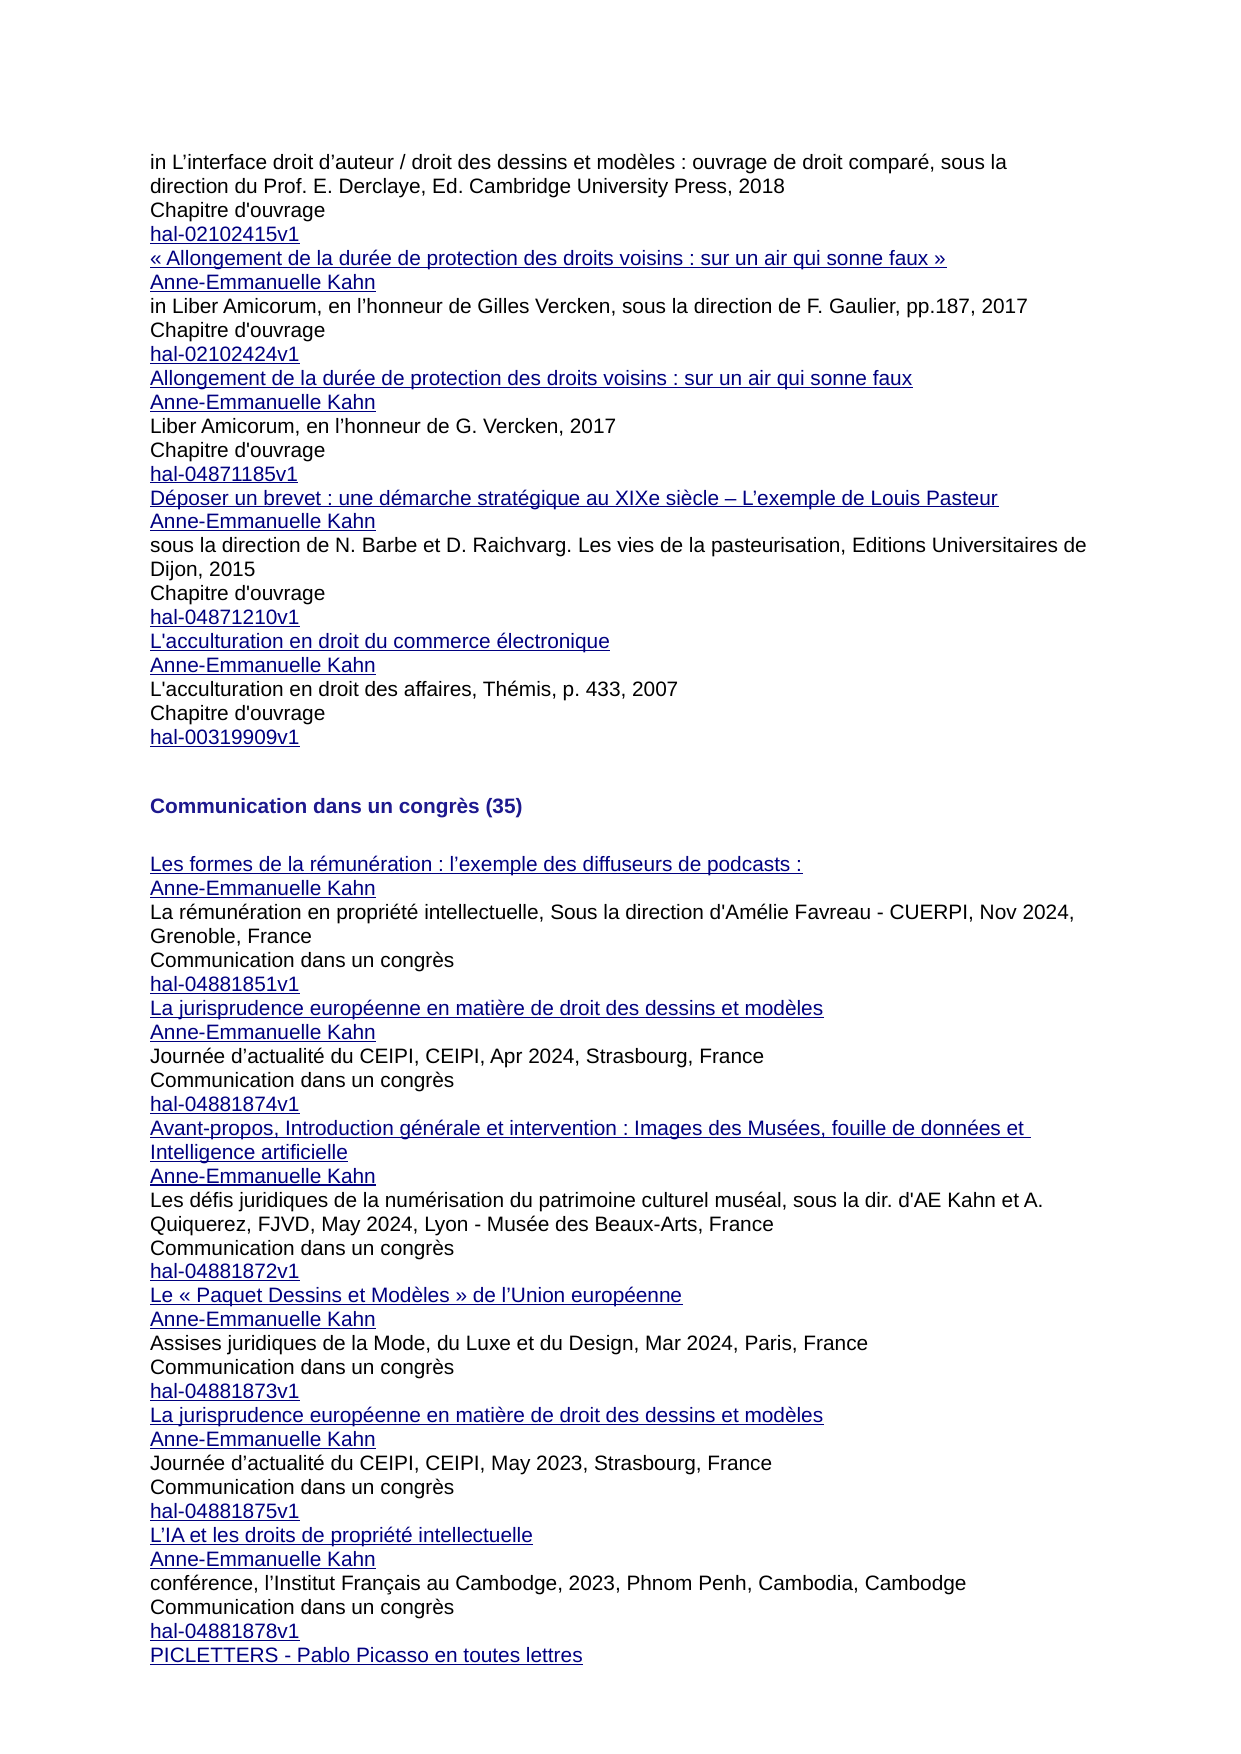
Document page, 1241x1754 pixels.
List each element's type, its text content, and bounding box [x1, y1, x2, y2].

table_cell La jurisprudence européenne en matière de droit des dessins et modèles Anne-Emmanuelle Kahn Journée d’actualité du CEIPI, CEIPI, May 2023, Strasbourg, France Communication dans un congrès hal-04881875v1 [150, 1403, 1090, 1523]
table_cell Déposer un brevet : une démarche stratégique au XIXe siècle – L’exemple de Louis Pasteur Anne-Emmanuelle Kahn sous la direction de N. Barbe et D. Raichvarg. Les vies de la pasteurisation, Editions Universitaires de Dijon, 2015 Chapitre d'ouvrage hal-04871210v1 [150, 485, 1090, 629]
table_cell L'acculturation en droit du commerce électronique Anne-Emmanuelle Kahn L'acculturation en droit des affaires, Thémis, p. 433, 2007 Chapitre d'ouvrage hal-00319909v1 [150, 629, 1090, 749]
table_cell La jurisprudence européenne en matière de droit des dessins et modèles Anne-Emmanuelle Kahn Journée d’actualité du CEIPI, CEIPI, Apr 2024, Strasbourg, France Communication dans un congrès hal-04881874v1 [150, 996, 1090, 1116]
table_header Les formes de la rémunération : l’exemple des diffuseurs de podcasts : Anne-Emmanuelle Kahn La rémunération en propriété intellectuelle, Sous la direction d'Amélie Favreau - CUERPI, Nov 2024, Grenoble, France Communication dans un congrès hal-04881851v1 [150, 852, 1090, 996]
table_cell Allongement de la durée de protection des droits voisins : sur un air qui sonne faux Anne-Emmanuelle Kahn Liber Amicorum, en l’honneur de G. Vercken, 2017 Chapitre d'ouvrage hal-04871185v1 [150, 366, 1090, 485]
table_cell in L’interface droit d’auteur / droit des dessins et modèles : ouvrage de droit comparé, sous la direction du Prof. E. Derclaye, Ed. Cambridge University Press, 2018 Chapitre d'ouvrage hal-02102415v1 [150, 150, 1090, 246]
table_cell Avant-propos, Introduction générale et intervention : Images des Musées, fouille de données et Intelligence artificielle Anne-Emmanuelle Kahn Les défis juridiques de la numérisation du patrimoine culturel muséal, sous la dir. d'AE Kahn et A. Quiquerez, FJVD, May 2024, Lyon - Musée des Beaux-Arts, France Communication dans un congrès hal-04881872v1 [150, 1116, 1090, 1283]
table_cell « Allongement de la durée de protection des droits voisins : sur un air qui sonne faux » Anne-Emmanuelle Kahn in Liber Amicorum, en l’honneur de Gilles Vercken, sous la direction de F. Gaulier, pp.187, 2017 Chapitre d'ouvrage hal-02102424v1 [150, 246, 1090, 366]
table_cell Le « Paquet Dessins et Modèles » de l’Union européenne Anne-Emmanuelle Kahn Assises juridiques de la Mode, du Luxe et du Design, Mar 2024, Paris, France Communication dans un congrès hal-04881873v1 [150, 1283, 1090, 1403]
subtitle Communication dans un congrès (35) [150, 794, 1090, 818]
table_cell PICLETTERS - Pablo Picasso en toutes lettres [150, 1643, 1090, 1667]
table_cell L’IA et les droits de propriété intellectuelle Anne-Emmanuelle Kahn conférence, l’Institut Français au Cambodge, 2023, Phnom Penh, Cambodia, Cambodge Communication dans un congrès hal-04881878v1 [150, 1523, 1090, 1643]
